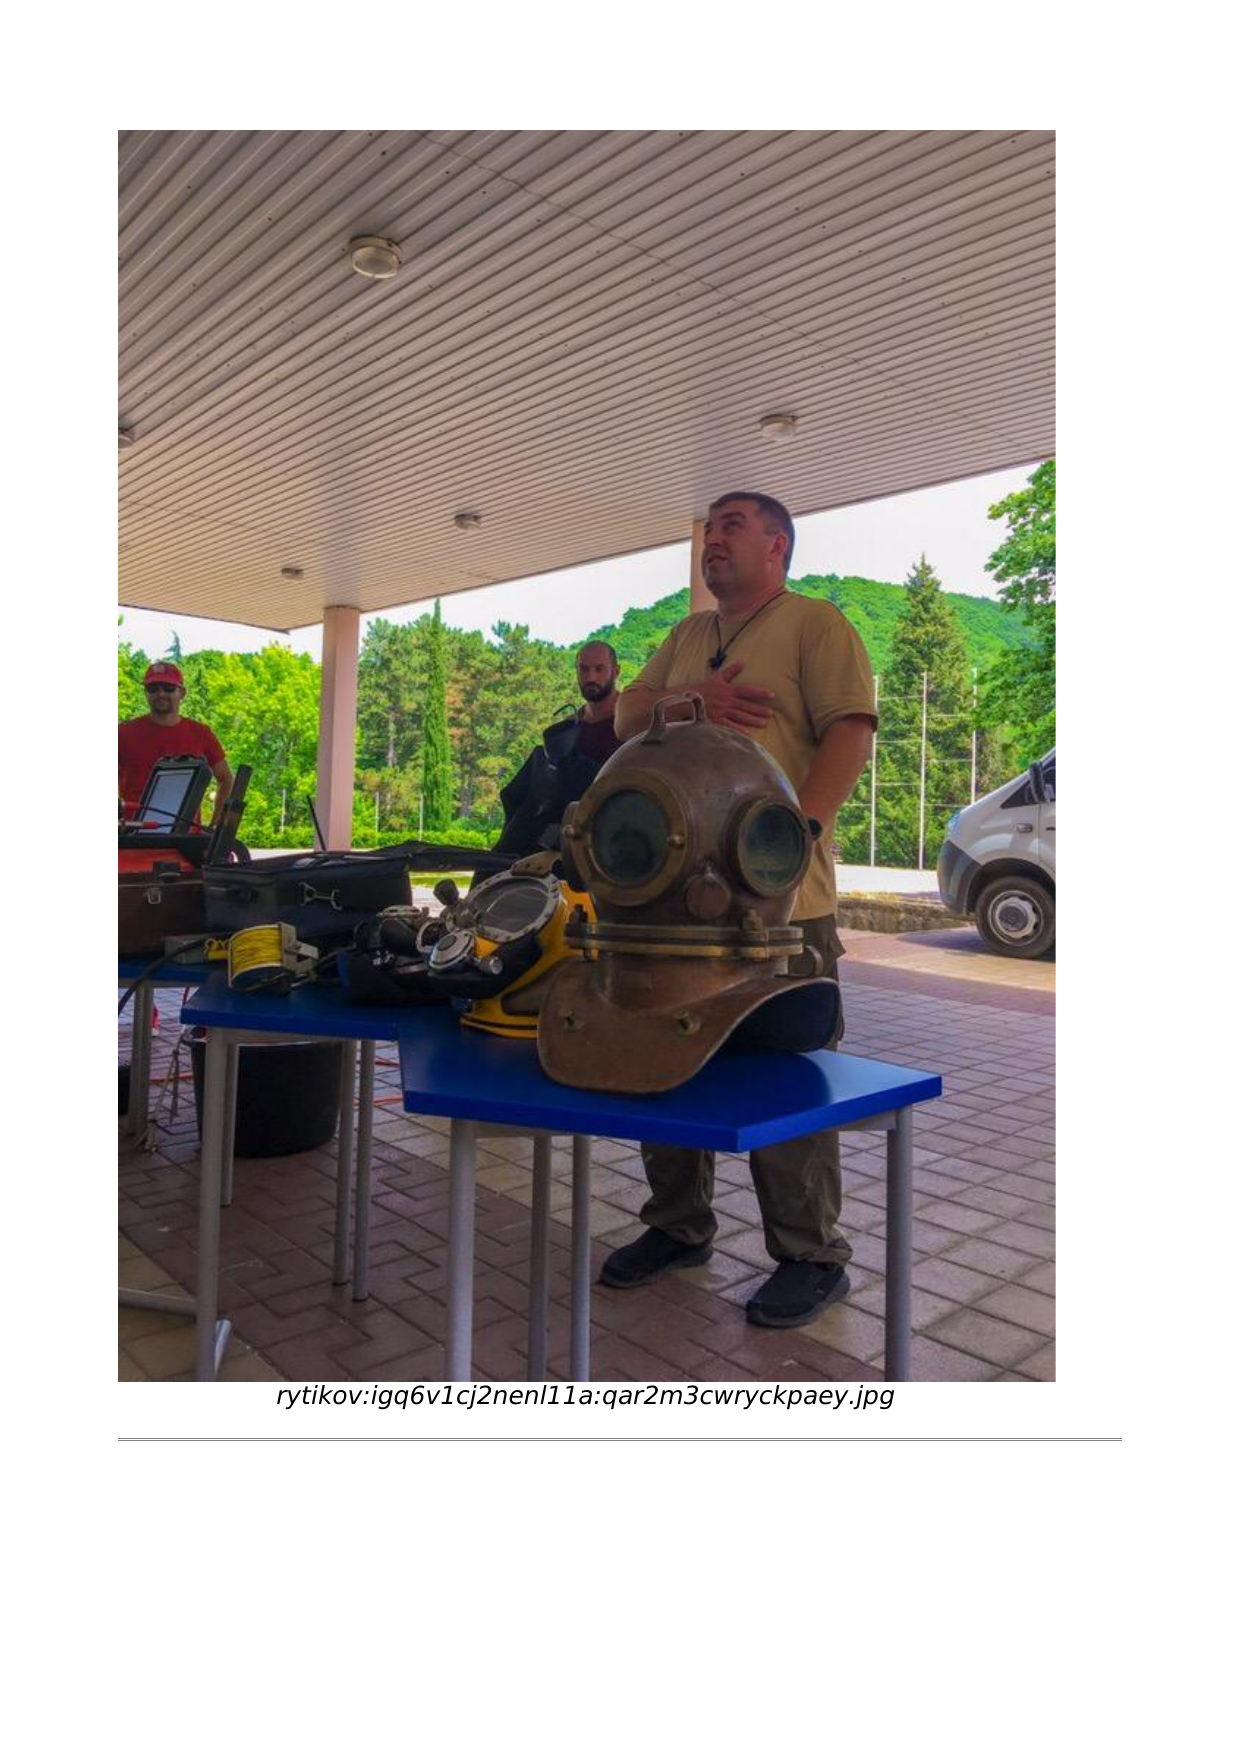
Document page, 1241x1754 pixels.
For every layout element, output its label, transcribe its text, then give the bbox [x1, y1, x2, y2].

picture [118, 130, 1056, 1382]
text rytikov:igq6v1cj2nenl11a:qar2m3cwryckpaey.jpg [118, 1382, 1056, 1411]
